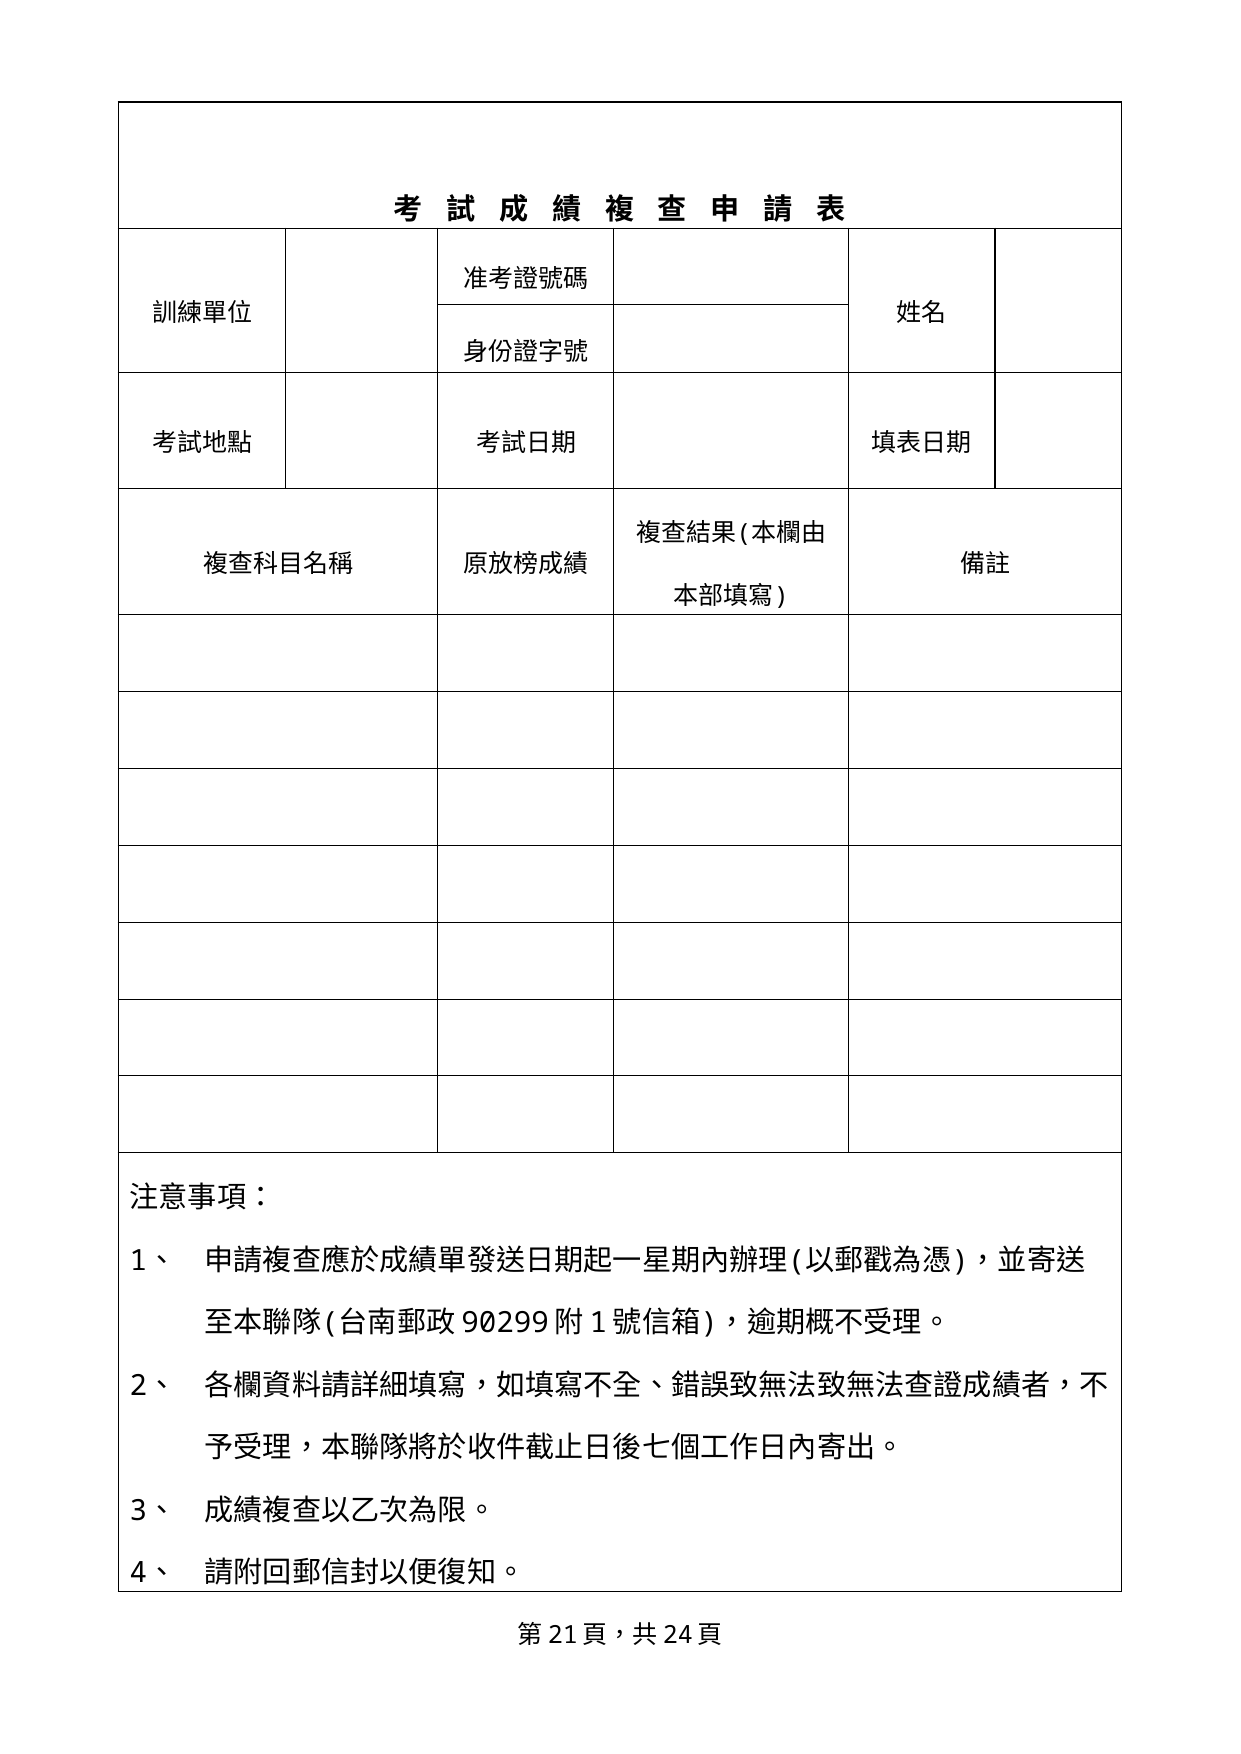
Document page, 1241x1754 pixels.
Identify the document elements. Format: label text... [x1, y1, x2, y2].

table_cell [119, 615, 437, 691]
table_cell [849, 692, 1121, 768]
table_cell [996, 373, 1121, 488]
table_cell [119, 923, 437, 998]
table_cell [119, 1000, 437, 1075]
table_cell [286, 373, 437, 488]
table_cell 考試日期 [438, 373, 613, 488]
table_cell [849, 1076, 1121, 1152]
table_cell [614, 692, 848, 768]
table_cell [849, 615, 1121, 691]
table_cell 訓練單位 [119, 229, 285, 372]
table_cell 填表日期 [849, 373, 994, 488]
table_cell [438, 1076, 613, 1152]
table_cell [614, 923, 848, 998]
table_cell [614, 1000, 848, 1075]
table_cell [286, 229, 437, 372]
table_cell [119, 846, 437, 922]
table_cell [614, 229, 848, 304]
table_cell [996, 229, 1121, 372]
table_cell [614, 305, 848, 372]
table_cell [438, 846, 613, 922]
table_cell 複查科目名稱 [119, 489, 437, 614]
table_cell [119, 769, 437, 845]
table_cell [438, 1000, 613, 1075]
table_cell [614, 846, 848, 922]
table_header 考試成績複查申請表 [119, 103, 1121, 227]
table_cell 複查結果(本欄由本部填寫) [614, 489, 848, 614]
table_cell 原放榜成績 [438, 489, 613, 614]
table_cell 身份證字號 [438, 305, 613, 372]
table_cell [849, 923, 1121, 998]
table_cell [119, 1076, 437, 1152]
table_cell [119, 692, 437, 768]
table_cell 注意事項： 申請複查應於成績單發送日期起一星期內辦理(以郵戳為憑)，並寄送至本聯隊(台南郵政90299附1號信箱)，逾期概不受理。 各欄資料請詳細填寫，如填寫不全、錯誤致無法致無法查證成績者，不予受理，本聯隊將於收件截止日後七個工作日內寄出。 成績複查以乙次為限。 請附回郵信封以便復知。 來函複查請以掛號郵件(貼足25元)辦理，並附上貼足掛號郵資之回郵信封(書明地址、姓名、貼足郵資)以便復知，倘學員未依此辦理致申請複查案遺失或延緩，使個人權益受損時，由學員自行負責。 申請人簽名(本人親簽)： [119, 1153, 1121, 1591]
table_cell [438, 615, 613, 691]
table_cell 准考證號碼 [438, 229, 613, 304]
table_cell [438, 769, 613, 845]
table_cell 姓名 [849, 229, 994, 372]
table_cell [614, 1076, 848, 1152]
table_cell 備註 [849, 489, 1121, 614]
table_cell 考試地點 [119, 373, 285, 488]
table_cell [849, 1000, 1121, 1075]
table_cell [614, 769, 848, 845]
table_cell [849, 846, 1121, 922]
table_cell [614, 373, 848, 488]
table_cell [849, 769, 1121, 845]
table_cell [614, 615, 848, 691]
table_cell [438, 692, 613, 768]
table_cell [438, 923, 613, 998]
